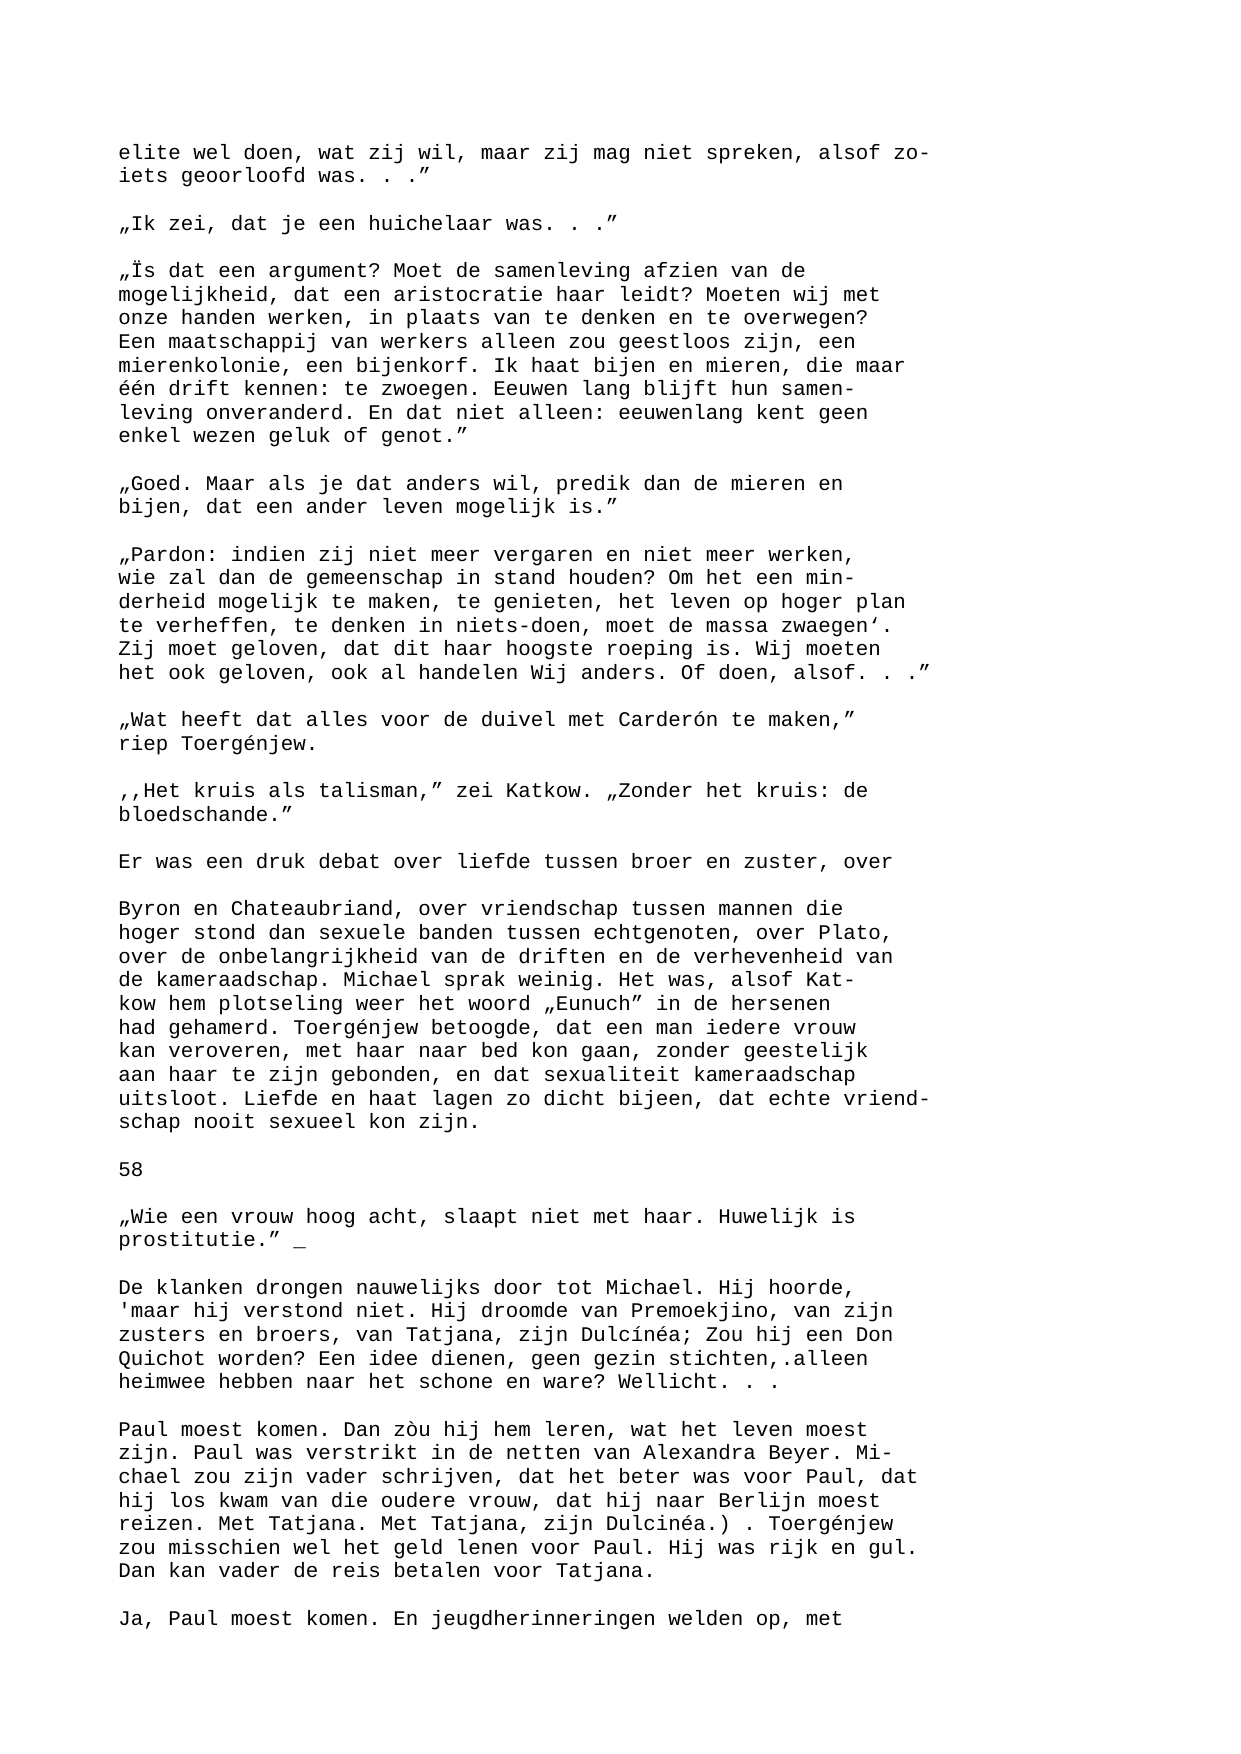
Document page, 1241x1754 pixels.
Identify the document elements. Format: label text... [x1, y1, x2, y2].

text aan haar te zijn gebonden, en dat sexualiteit kameraadschap [118, 1064, 1122, 1088]
text de kameraadschap. Michael sprak weinig. Het was, alsof Kat- [118, 969, 1122, 993]
text Zij moet geloven, dat dit haar hoogste roeping is. Wij moeten [118, 638, 1122, 662]
text derheid mogelijk te maken, te genieten, het leven op hoger plan [118, 591, 1122, 615]
text 'maar hij verstond niet. Hij droomde van Premoekjino, van zijn [118, 1300, 1122, 1324]
text reizen. Met Tatjana. Met Tatjana, zijn Dulcinéa.) . Toergénjew [118, 1513, 1122, 1537]
text Paul moest komen. Dan zòu hij hem leren, wat het leven moest [118, 1419, 1122, 1442]
text enkel wezen geluk of genot.” [118, 426, 1122, 449]
text Byron en Chateaubriand, over vriendschap tussen mannen die [118, 898, 1122, 922]
text chael zou zijn vader schrijven, dat het beter was voor Paul, dat [118, 1466, 1122, 1489]
text zou misschien wel het geld lenen voor Paul. Hij was rijk en gul. [118, 1537, 1122, 1561]
text schap nooit sexueel kon zijn. [118, 1111, 1122, 1135]
text Quichot worden? Een idee dienen, geen gezin stichten,.alleen [118, 1348, 1122, 1371]
text „Goed. Maar als je dat anders wil, predik dan de mieren en [118, 473, 1122, 496]
text ‚,Het kruis als talisman,” zei Katkow. „Zonder het kruis: de [118, 780, 1122, 804]
text hij los kwam van die oudere vrouw, dat hij naar Berlijn moest [118, 1489, 1122, 1513]
text Ja, Paul moest komen. En jeugdherinneringen welden op, met [118, 1608, 1122, 1631]
text elite wel doen, wat zij wil, maar zij mag niet spreken, alsof zo- [118, 142, 1122, 165]
text mogelijkheid, dat een aristocratie haar leidt? Moeten wij met [118, 284, 1122, 307]
text wie zal dan de gemeenschap in stand houden? Om het een min- [118, 567, 1122, 591]
text Er was een druk debat over liefde tussen broer en zuster, over [118, 851, 1122, 875]
text kow hem plotseling weer het woord „Eunuch” in de hersenen [118, 993, 1122, 1017]
text zijn. Paul was verstrikt in de netten van Alexandra Beyer. Mi- [118, 1442, 1122, 1466]
text zusters en broers, van Tatjana, zijn Dulcínéa; Zou hij een Don [118, 1324, 1122, 1348]
text 58 [118, 1158, 1122, 1182]
text heimwee hebben naar het schone en ware? Wellicht. . . [118, 1371, 1122, 1395]
text „Ik zei, dat je een huichelaar was. . .” [118, 213, 1122, 236]
text uitsloot. Liefde en haat lagen zo dicht bijeen, dat echte vriend- [118, 1088, 1122, 1111]
text prostitutie.” _ [118, 1229, 1122, 1253]
text had gehamerd. Toergénjew betoogde, dat een man iedere vrouw [118, 1017, 1122, 1040]
text riep Toergénjew. [118, 733, 1122, 757]
text iets geoorloofd was. . .” [118, 165, 1122, 189]
text leving onveranderd. En dat niet alleen: eeuwenlang kent geen [118, 402, 1122, 426]
text Dan kan vader de reis betalen voor Tatjana. [118, 1561, 1122, 1584]
text bijen, dat een ander leven mogelijk is.” [118, 496, 1122, 520]
text Een maatschappij van werkers alleen zou geestloos zijn, een [118, 331, 1122, 354]
text hoger stond dan sexuele banden tussen echtgenoten, over Plato, [118, 922, 1122, 946]
text „Ïs dat een argument? Moet de samenleving afzien van de [118, 260, 1122, 284]
text „Pardon: indien zij niet meer vergaren en niet meer werken, [118, 544, 1122, 567]
text over de onbelangrijkheid van de driften en de verhevenheid van [118, 946, 1122, 969]
text onze handen werken, in plaats van te denken en te overwegen? [118, 307, 1122, 331]
text te verheffen, te denken in niets-doen, moet de massa zwaegen‘. [118, 615, 1122, 638]
text één drift kennen: te zwoegen. Eeuwen lang blijft hun samen- [118, 378, 1122, 402]
text „Wie een vrouw hoog acht, slaapt niet met haar. Huwelijk is [118, 1206, 1122, 1229]
text het ook geloven, ook al handelen Wij anders. Of doen, alsof. . .” [118, 662, 1122, 686]
text mierenkolonie, een bijenkorf. Ik haat bijen en mieren, die maar [118, 354, 1122, 378]
text De klanken drongen nauwelijks door tot Michael. Hij hoorde, [118, 1277, 1122, 1300]
text bloedschande.” [118, 804, 1122, 827]
text „Wat heeft dat alles voor de duivel met Carderón te maken,” [118, 709, 1122, 733]
text kan veroveren, met haar naar bed kon gaan, zonder geestelijk [118, 1040, 1122, 1064]
